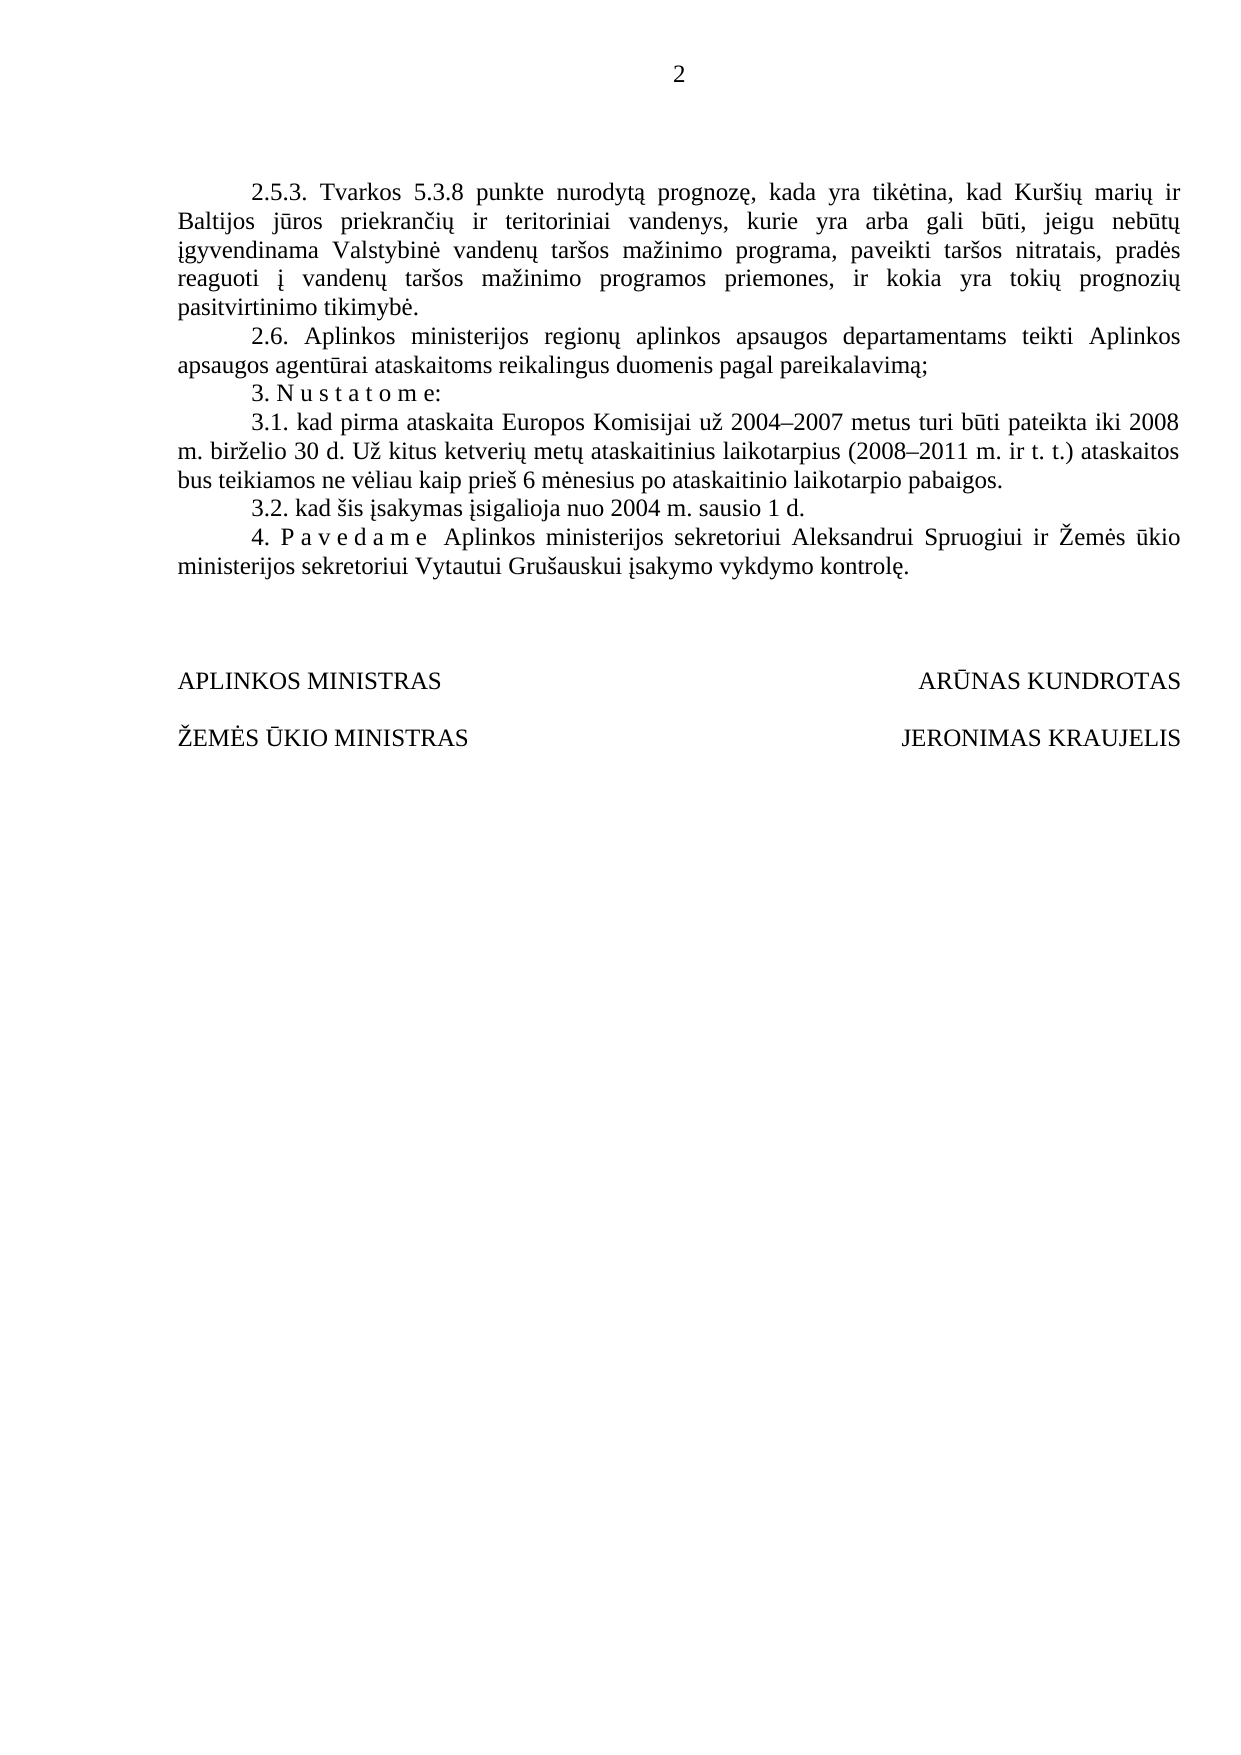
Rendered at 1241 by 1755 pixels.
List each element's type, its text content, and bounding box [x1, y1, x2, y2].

text 3.1. kad pirma ataskaita Europos Komisijai už 2004–2007 metus turi būti pateikta iki 2008 m. birželio 30 d. Už kitus ketverių metų ataskaitinius laikotarpius (2008–2011 m. ir t. t.) ataskaitos bus teikiamos ne vėliau kaip prieš 6 mėnesius po ataskaitinio laikotarpio pabaigos. [177, 407, 1181, 493]
text 3.2. kad šis įsakymas įsigalioja nuo 2004 m. sausio 1 d. [177, 493, 1181, 522]
text 2.6. Aplinkos ministerijos regionų aplinkos apsaugos departamentams teikti Aplinkos apsaugos agentūrai ataskaitoms reikalingus duomenis pagal pareikalavimą; [177, 321, 1181, 378]
text APLINKOS MINISTRAS ARŪNAS KUNDROTAS [177, 666, 1181, 695]
text ŽEMĖS ŪKIO MINISTRAS JERONIMAS KRAUJELIS [177, 723, 1181, 752]
text 2.5.3. Tvarkos 5.3.8 punkte nurodytą prognozę, kada yra tikėtina, kad Kuršių marių ir Baltijos jūros priekrančių ir teritoriniai vandenys, kurie yra arba gali būti, jeigu nebūtų įgyvendinama Valstybinė vandenų taršos mažinimo programa, paveikti taršos nitratais, pradės reaguoti į vandenų taršos mažinimo programos priemones, ir kokia yra tokių prognozių pasitvirtinimo tikimybė. [177, 177, 1181, 321]
text 4. Pavedame Aplinkos ministerijos sekretoriui Aleksandrui Spruogiui ir Žemės ūkio ministerijos sekretoriui Vytautui Grušauskui įsakymo vykdymo kontrolę. [177, 522, 1181, 580]
text 3. Nustatome: [177, 378, 1181, 407]
